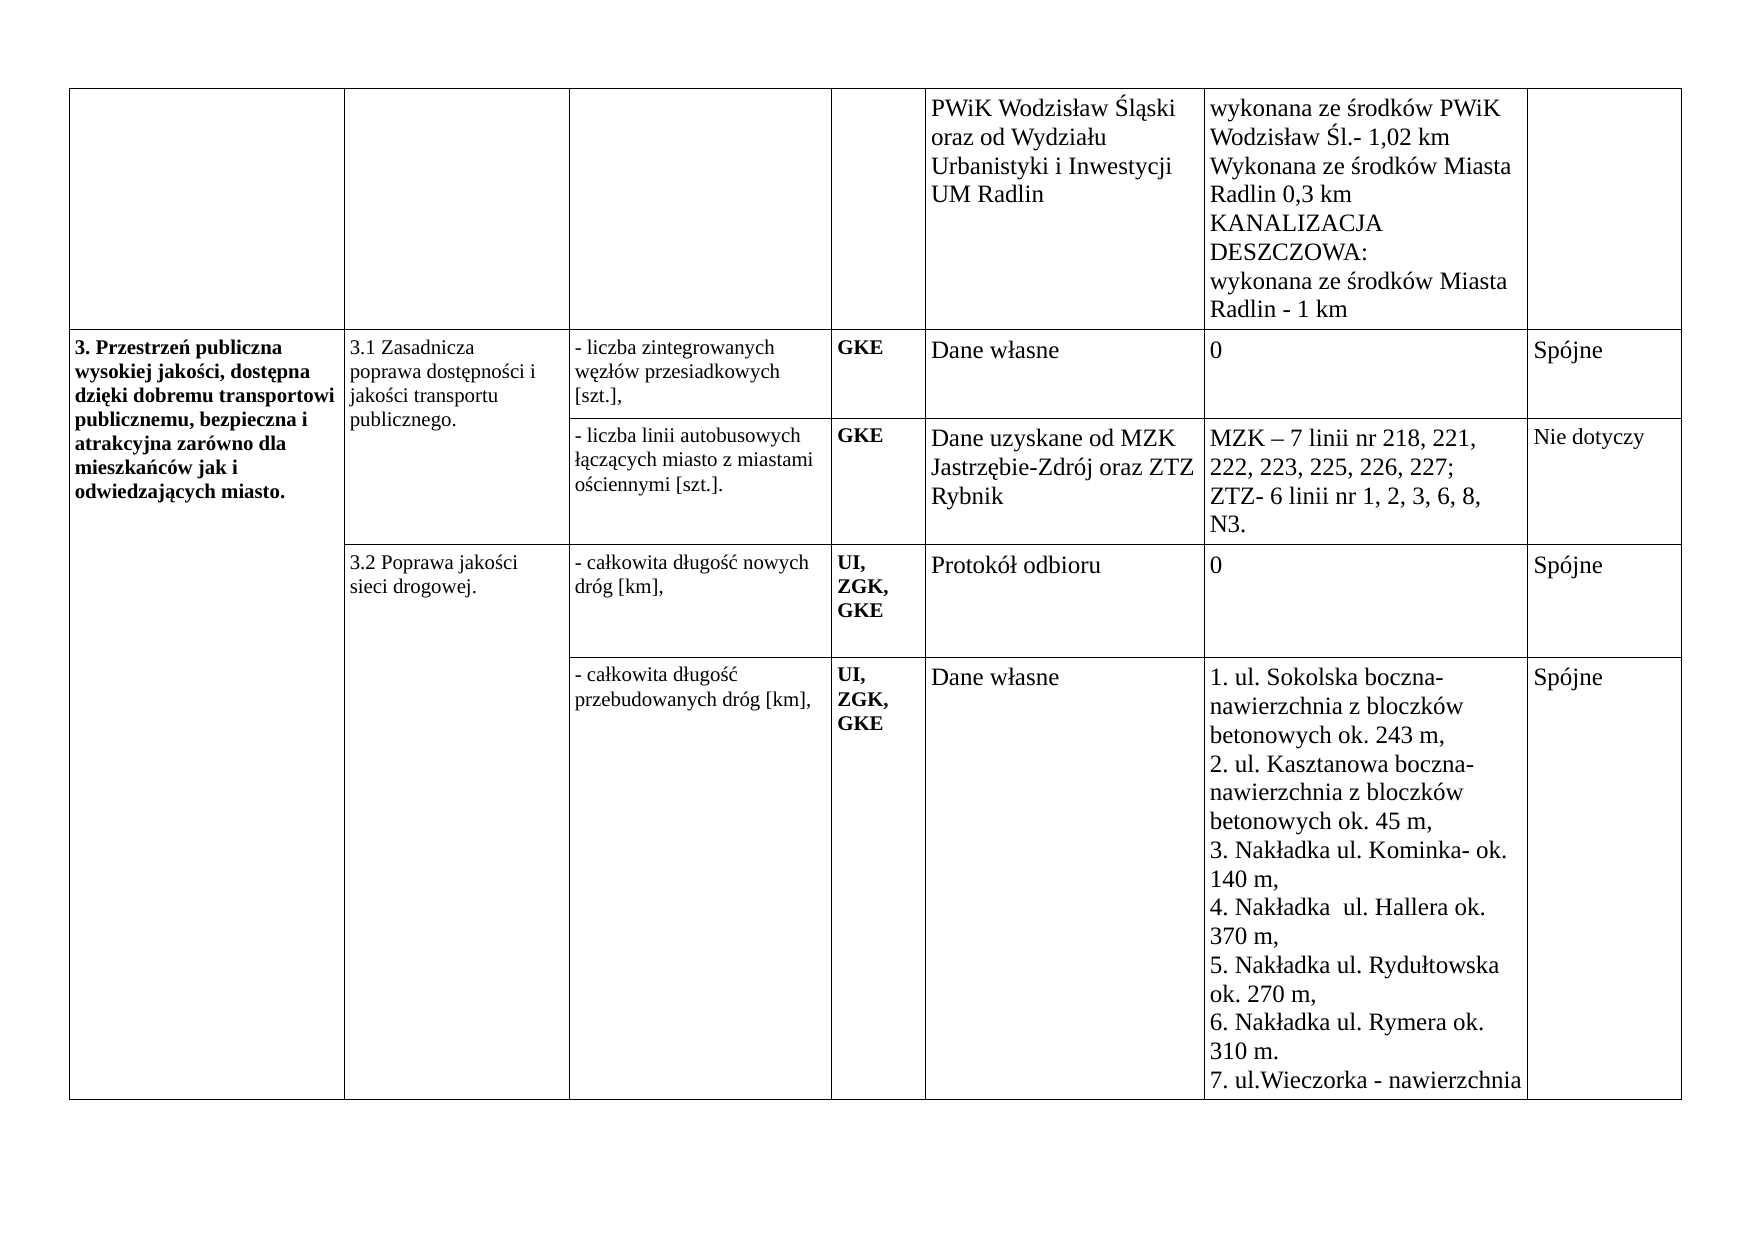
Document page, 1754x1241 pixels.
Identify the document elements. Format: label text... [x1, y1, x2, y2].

table_cell Dane własne [926, 658, 1204, 1099]
table_cell MZK – 7 linii nr 218, 221, 222, 223, 225, 226, 227; ZTZ- 6 linii nr 1, 2, 3, 6, 8, N3. [1205, 419, 1527, 544]
table_cell 0 [1205, 330, 1527, 417]
table_cell 3.1 Zasadnicza poprawa dostępności i jakości transportu publicznego. [345, 330, 569, 544]
table_cell Nie dotyczy [1528, 419, 1681, 544]
table_cell - liczba linii autobusowych łączących miasto z miastami ościennymi [szt.]. [570, 419, 831, 544]
table_cell Spójne [1528, 545, 1681, 657]
table_cell [345, 89, 569, 329]
table_cell UI, ZGK, GKE [832, 658, 925, 1099]
table_cell 3.2 Poprawa jakości sieci drogowej. [345, 545, 569, 1099]
table_cell 0 [1205, 545, 1527, 657]
table_cell Spójne [1528, 658, 1681, 1099]
table_cell Dane własne [926, 330, 1204, 417]
table_cell PWiK Wodzisław Śląski oraz od Wydziału Urbanistyki i Inwestycji UM Radlin [926, 89, 1204, 329]
table_cell GKE [832, 330, 925, 417]
table_cell GKE [832, 419, 925, 544]
table_cell - liczba zintegrowanych węzłów przesiadkowych [szt.], [570, 330, 831, 417]
table_cell wykonana ze środków PWiK Wodzisław Śl.- 1,02 km Wykonana ze środków Miasta Radlin 0,3 km KANALIZACJA DESZCZOWA: wykonana ze środków Miasta Radlin - 1 km [1205, 89, 1527, 329]
table_cell - całkowita długość przebudowanych dróg [km], [570, 658, 831, 1099]
table_cell - całkowita długość nowych dróg [km], [570, 545, 831, 657]
table_cell Protokół odbioru [926, 545, 1204, 657]
table_cell [70, 89, 344, 329]
table_cell [570, 89, 831, 329]
table_cell Dane uzyskane od MZK Jastrzębie-Zdrój oraz ZTZ Rybnik [926, 419, 1204, 544]
table_cell 1. ul. Sokolska boczna- nawierzchnia z bloczków betonowych ok. 243 m, 2. ul. Kasztanowa boczna- nawierzchnia z bloczków betonowych ok. 45 m, 3. Nakładka ul. Kominka- ok. 140 m, 4. Nakładka ul. Hallera ok. 370 m, 5. Nakładka ul. Rydułtowska ok. 270 m, 6. Nakładka ul. Rymera ok. 310 m. 7. ul.Wieczorka - nawierzchnia [1205, 658, 1527, 1099]
table_cell UI, ZGK, GKE [832, 545, 925, 657]
table_cell [832, 89, 925, 329]
table_cell [1528, 89, 1681, 329]
table_cell 3. Przestrzeń publiczna wysokiej jakości, dostępna dzięki dobremu transportowi publicznemu, bezpieczna i atrakcyjna zarówno dla mieszkańców jak i odwiedzających miasto. [70, 330, 344, 1099]
table_cell Spójne [1528, 330, 1681, 417]
